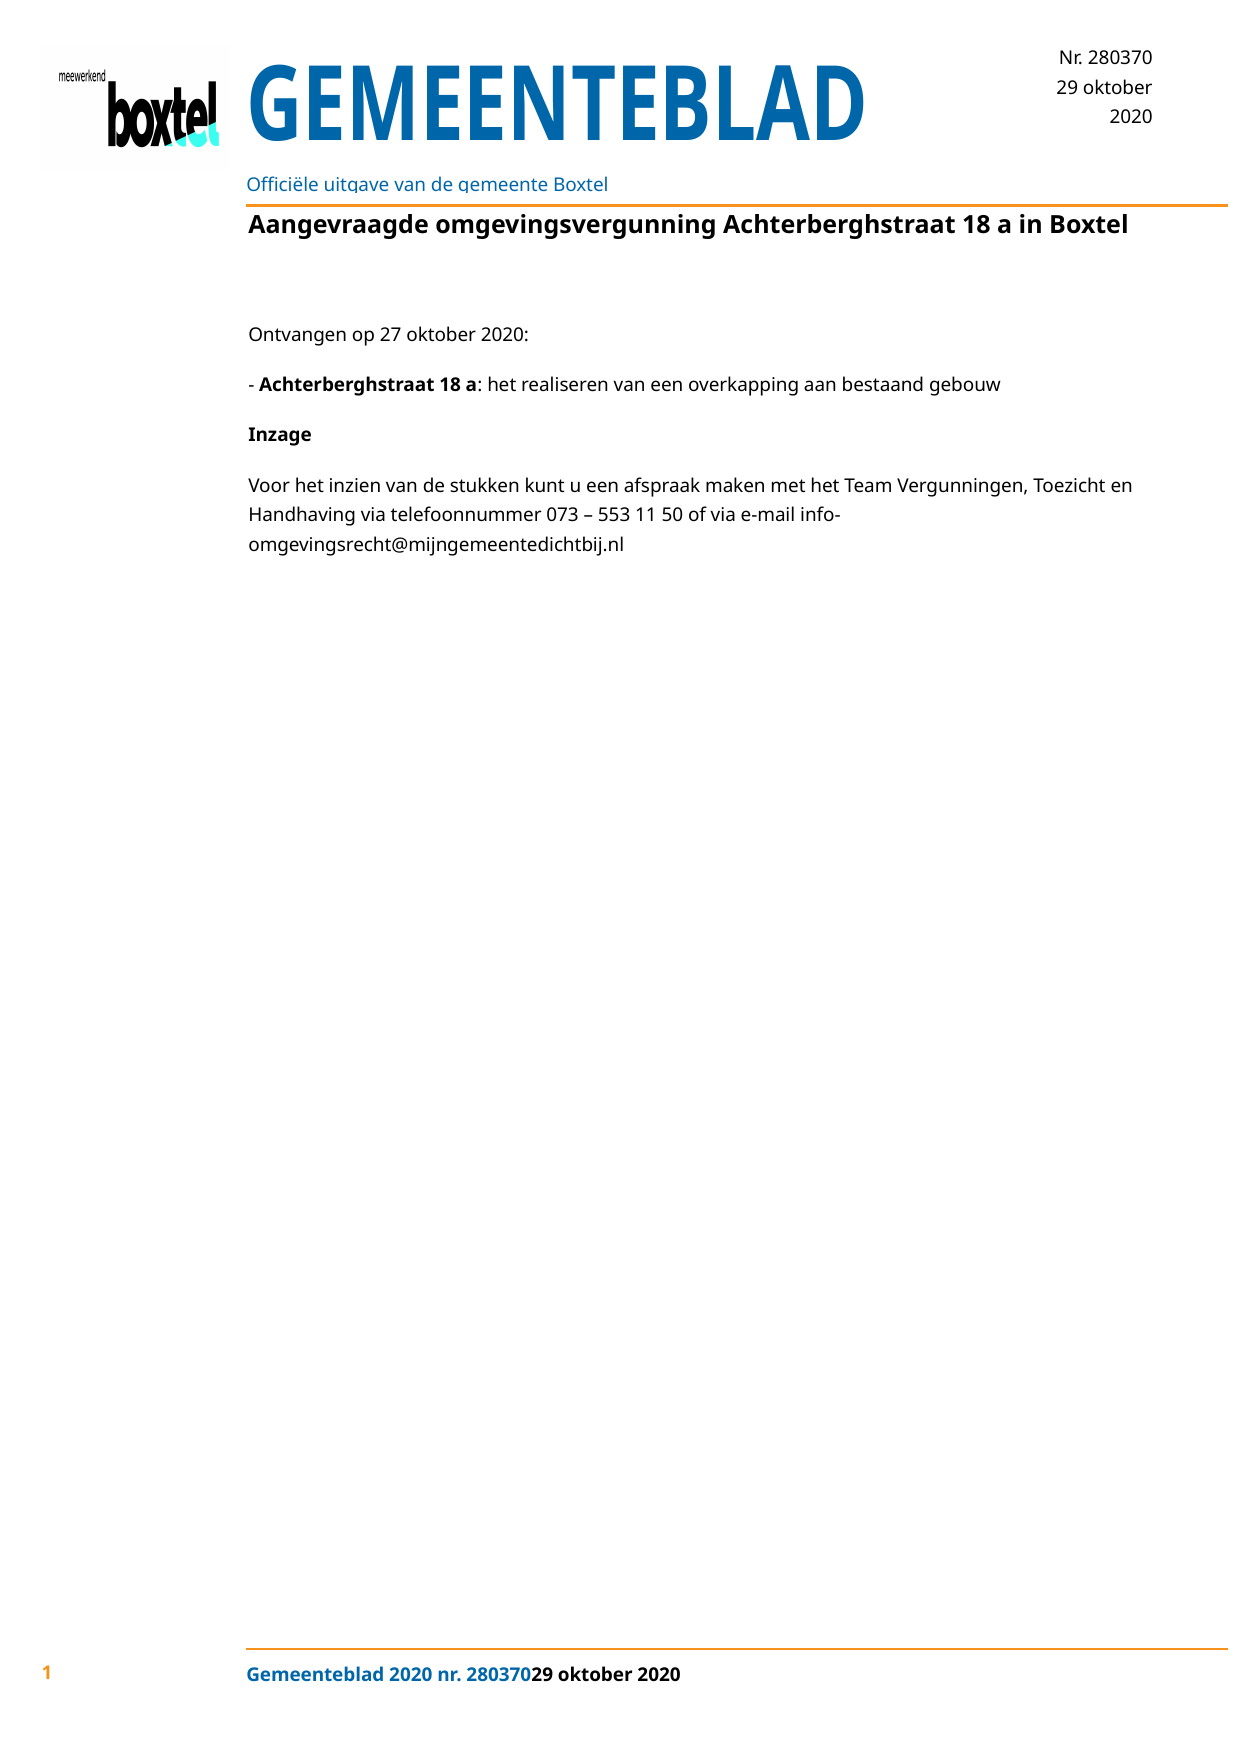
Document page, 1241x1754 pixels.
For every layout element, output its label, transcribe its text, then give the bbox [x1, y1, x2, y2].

text Aangevraagde omgevingsvergunning Achterberghstraat 18 a in Boxtel [248, 207, 1152, 241]
text Voor het inzien van de stukken kunt u een afspraak maken met het Team Vergunningen, Toezicht en Handhaving via telefoonnummer 073 – 553 11 50 of via e-mail info-omgevingsrecht@mijngemeentedichtbij.nl [248, 472, 1152, 557]
text - Achterberghstraat 18 a: het realiseren van een overkapping aan bestaand gebouw [248, 371, 1152, 397]
text Ontvangen op 27 oktober 2020: [248, 321, 1152, 346]
picture [41, 47, 231, 172]
text Inzage [248, 422, 1152, 447]
